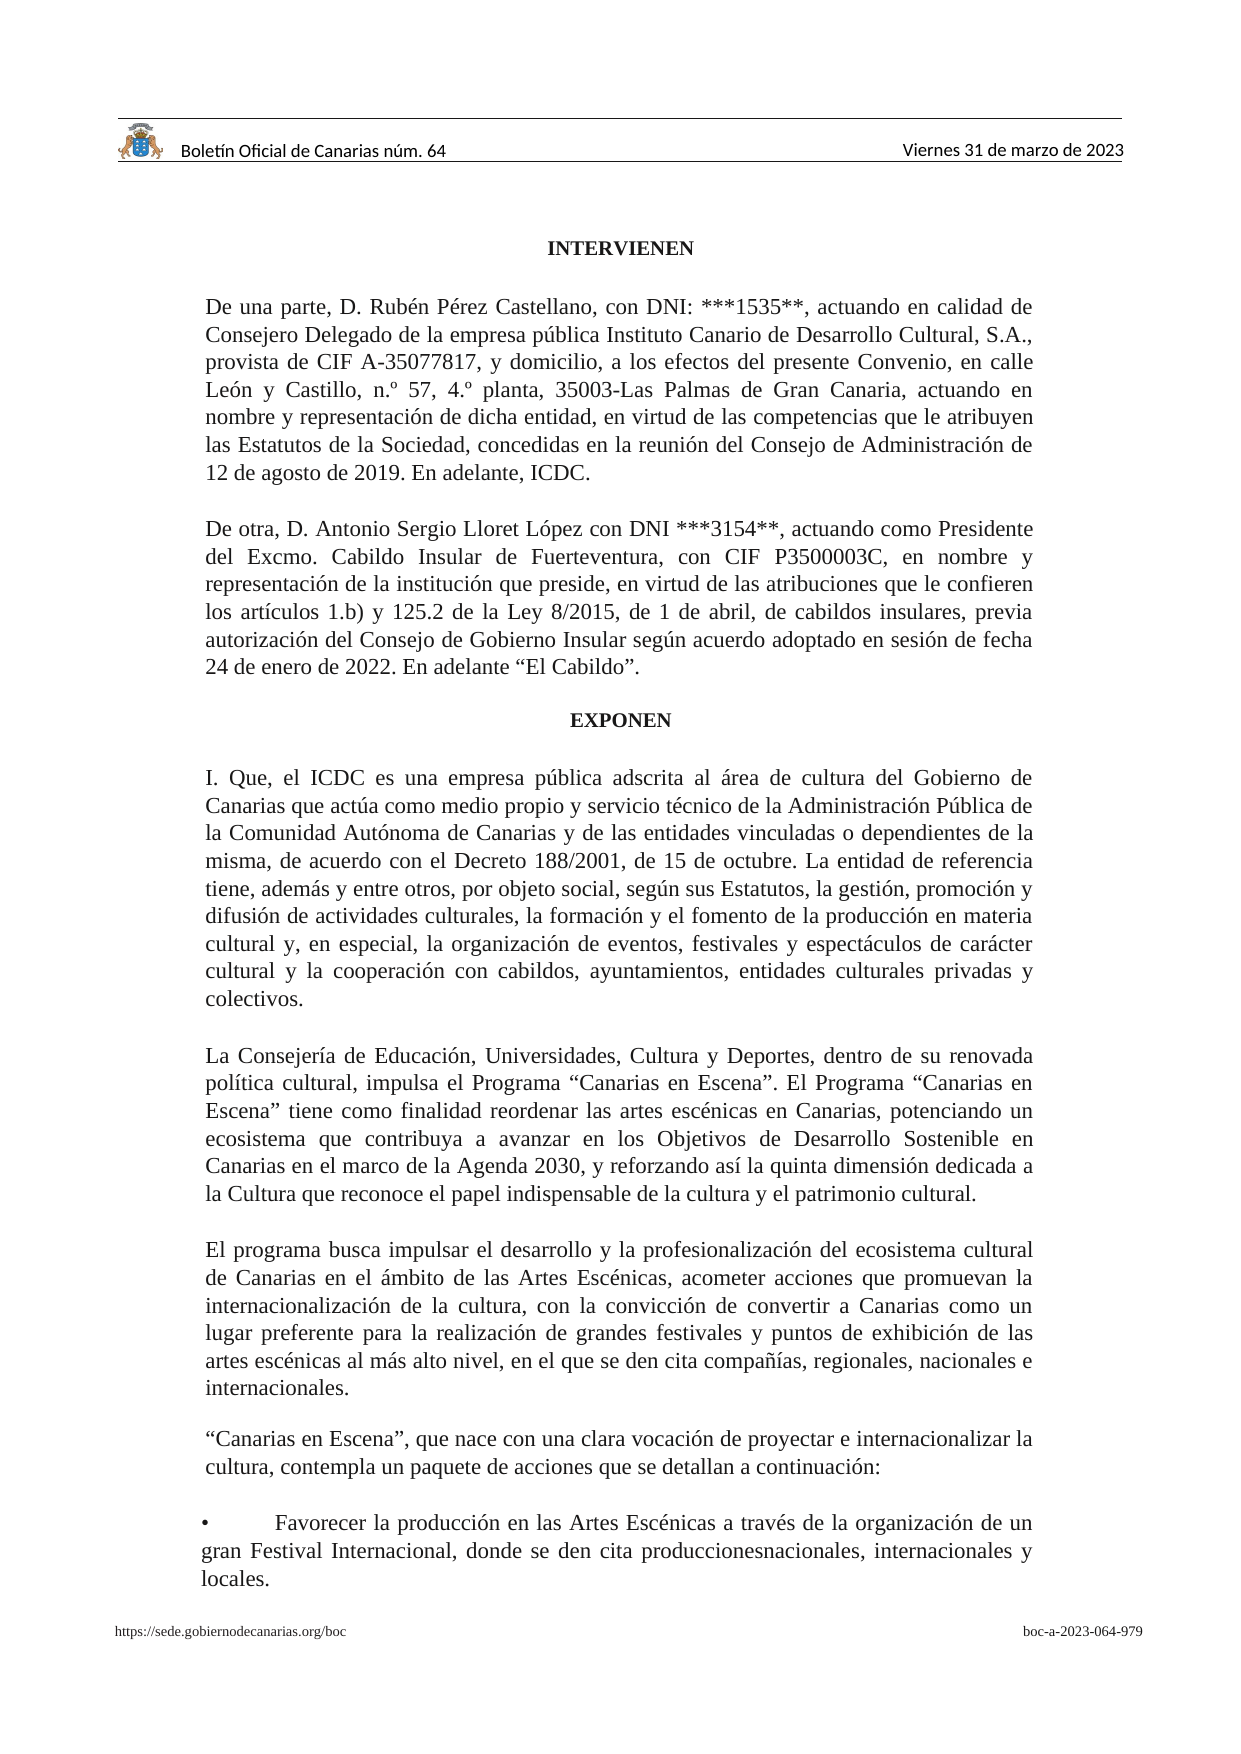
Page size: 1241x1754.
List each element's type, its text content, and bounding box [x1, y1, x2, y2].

list Favorecer la producción en las Artes Escénicas a través de la organización de un gran Festival Internacional, donde se den cita produccionesnacionales, internacionales y locales. [201, 1509, 1034, 1591]
text I. Que, el ICDC es una empresa pública adscrita al área de cultura del Gobierno de Canarias que actúa como medio propio y servicio técnico de la Administración Pública de la Comunidad Autónoma de Canarias y de las entidades vinculadas o dependientes de la misma, de acuerdo con el Decreto 188/2001, de 15 de octubre. La entidad de referencia tiene, además y entre otros, por objeto social, según sus Estatutos, la gestión, promoción y difusión de actividades culturales, la formación y el fomento de la producción en materia cultural y, en especial, la organización de eventos, festivales y espectáculos de carácter cultural y la cooperación con cabildos, ayuntamientos, entidades culturales privadas y colectivos. [205, 764, 1034, 1011]
text “Canarias en Escena”, que nace con una clara vocación de proyectar e internacionalizar la cultura, contempla un paquete de acciones que se detallan a continuación: [205, 1425, 1034, 1479]
text De otra, D. Antonio Sergio Lloret López con DNI ***3154**, actuando como Presidente del Excmo. Cabildo Insular de Fuerteventura, con CIF P3500003C, en nombre y representación de la institución que preside, en virtud de las atribuciones que le confieren los artículos 1.b) y 125.2 de la Ley 8/2015, de 1 de abril, de cabildos insulares, previa autorización del Consejo de Gobierno Insular según acuerdo adoptado en sesión de fecha 24 de enero de 2022. En adelante “El Cabildo”. [205, 515, 1034, 680]
text De una parte, D. Rubén Pérez Castellano, con DNI: ***1535**, actuando en calidad de Consejero Delegado de la empresa pública Instituto Canario de Desarrollo Cultural, S.A., provista de CIF A-35077817, y domicilio, a los efectos del presente Convenio, en calle León y Castillo, n.º 57, 4.º planta, 35003-Las Palmas de Gran Canaria, actuando en nombre y representación de dicha entidad, en virtud de las competencias que le atribuyen las Estatutos de la Sociedad, concedidas en la reunión del Consejo de Administración de 12 de agosto de 2019. En adelante, ICDC. [205, 293, 1034, 485]
subtitle INTERVIENEN [207, 236, 1034, 260]
subtitle EXPONEN [207, 707, 1034, 732]
text La Consejería de Educación, Universidades, Cultura y Deportes, dentro de su renovada política cultural, impulsa el Programa “Canarias en Escena”. El Programa “Canarias en Escena” tiene como finalidad reordenar las artes escénicas en Canarias, potenciando un ecosistema que contribuya a avanzar en los Objetivos de Desarrollo Sostenible en Canarias en el marco de la Agenda 2030, y reforzando así la quinta dimensión dedicada a la Cultura que reconoce el papel indispensable de la cultura y el patrimonio cultural. [205, 1042, 1034, 1206]
text El programa busca impulsar el desarrollo y la profesionalización del ecosistema cultural de Canarias en el ámbito de las Artes Escénicas, acometer acciones que promuevan la internacionalización de la cultura, con la convicción de convertir a Canarias como un lugar preferente para la realización de grandes festivales y puntos de exhibición de las artes escénicas al más alto nivel, en el que se den cita compañías, regionales, nacionales e internacionales. [205, 1236, 1034, 1401]
